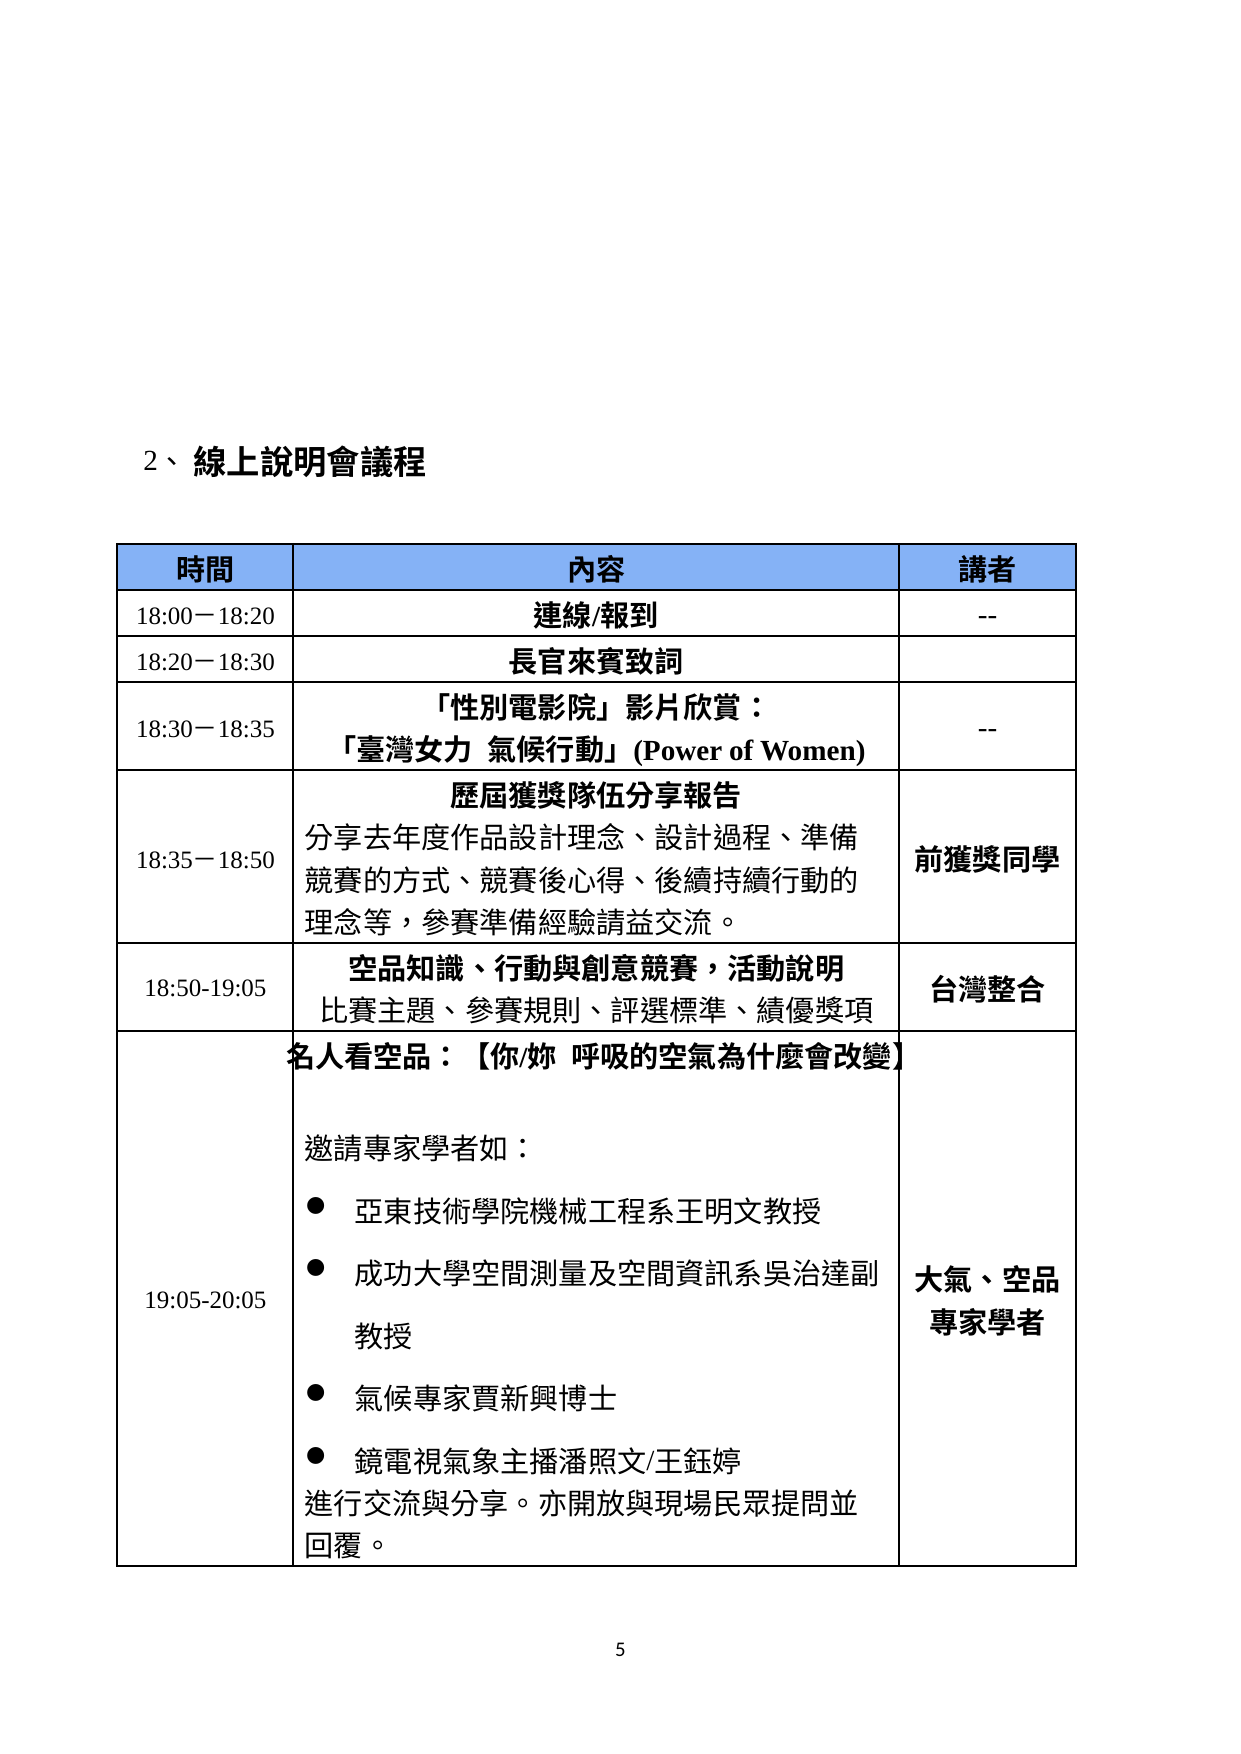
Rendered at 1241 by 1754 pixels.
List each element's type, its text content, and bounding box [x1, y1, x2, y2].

table_cell 18:00－18:20 [118, 591, 292, 635]
table_cell 18:50-19:05 [118, 944, 292, 1030]
table_header 內容 [294, 545, 898, 589]
table_cell 連線/報到 [294, 591, 898, 635]
table_cell 歷屆獲獎隊伍分享報告 分享去年度作品設計理念、設計過程、準備競賽的方式、競賽後心得、後續持續行動的理念等，參賽準備經驗請益交流。 [294, 771, 898, 942]
list 線上說明會議程 [143, 418, 1122, 480]
table_cell 18:35－18:50 [118, 771, 292, 942]
table_cell 18:30－18:35 [118, 683, 292, 769]
table_cell 「性別電影院」影片欣賞： 「臺灣女力 氣候行動」(Power of Women) [294, 683, 898, 769]
table_header 時間 [118, 545, 292, 589]
table_cell 空品知識、行動與創意競賽，活動說明 比賽主題、參賽規則、評選標準、績優獎項 [294, 944, 898, 1030]
table_cell 名人看空品：【你/妳 呼吸的空氣為什麼會改變】 邀請專家學者如： 亞東技術學院機械工程系王明文教授 成功大學空間測量及空間資訊系吳治達副教授 氣候專家賈新興博士 鏡電視氣象主播潘照文/王鈺婷 進行交流與分享。亦開放與現場民眾提問並回覆。 [294, 1032, 898, 1565]
table_cell 18:20－18:30 [118, 637, 292, 681]
table_cell 大氣、空品 專家學者 [900, 1032, 1075, 1565]
table_cell 長官來賓致詞 [294, 637, 898, 681]
table_header 講者 [900, 545, 1075, 589]
table_cell 19:05-20:05 [118, 1032, 292, 1565]
table_cell -- [900, 591, 1075, 635]
table_cell [900, 637, 1075, 681]
table_cell 前獲獎同學 [900, 771, 1075, 942]
table_cell 台灣整合 [900, 944, 1075, 1030]
table_cell -- [900, 683, 1075, 769]
